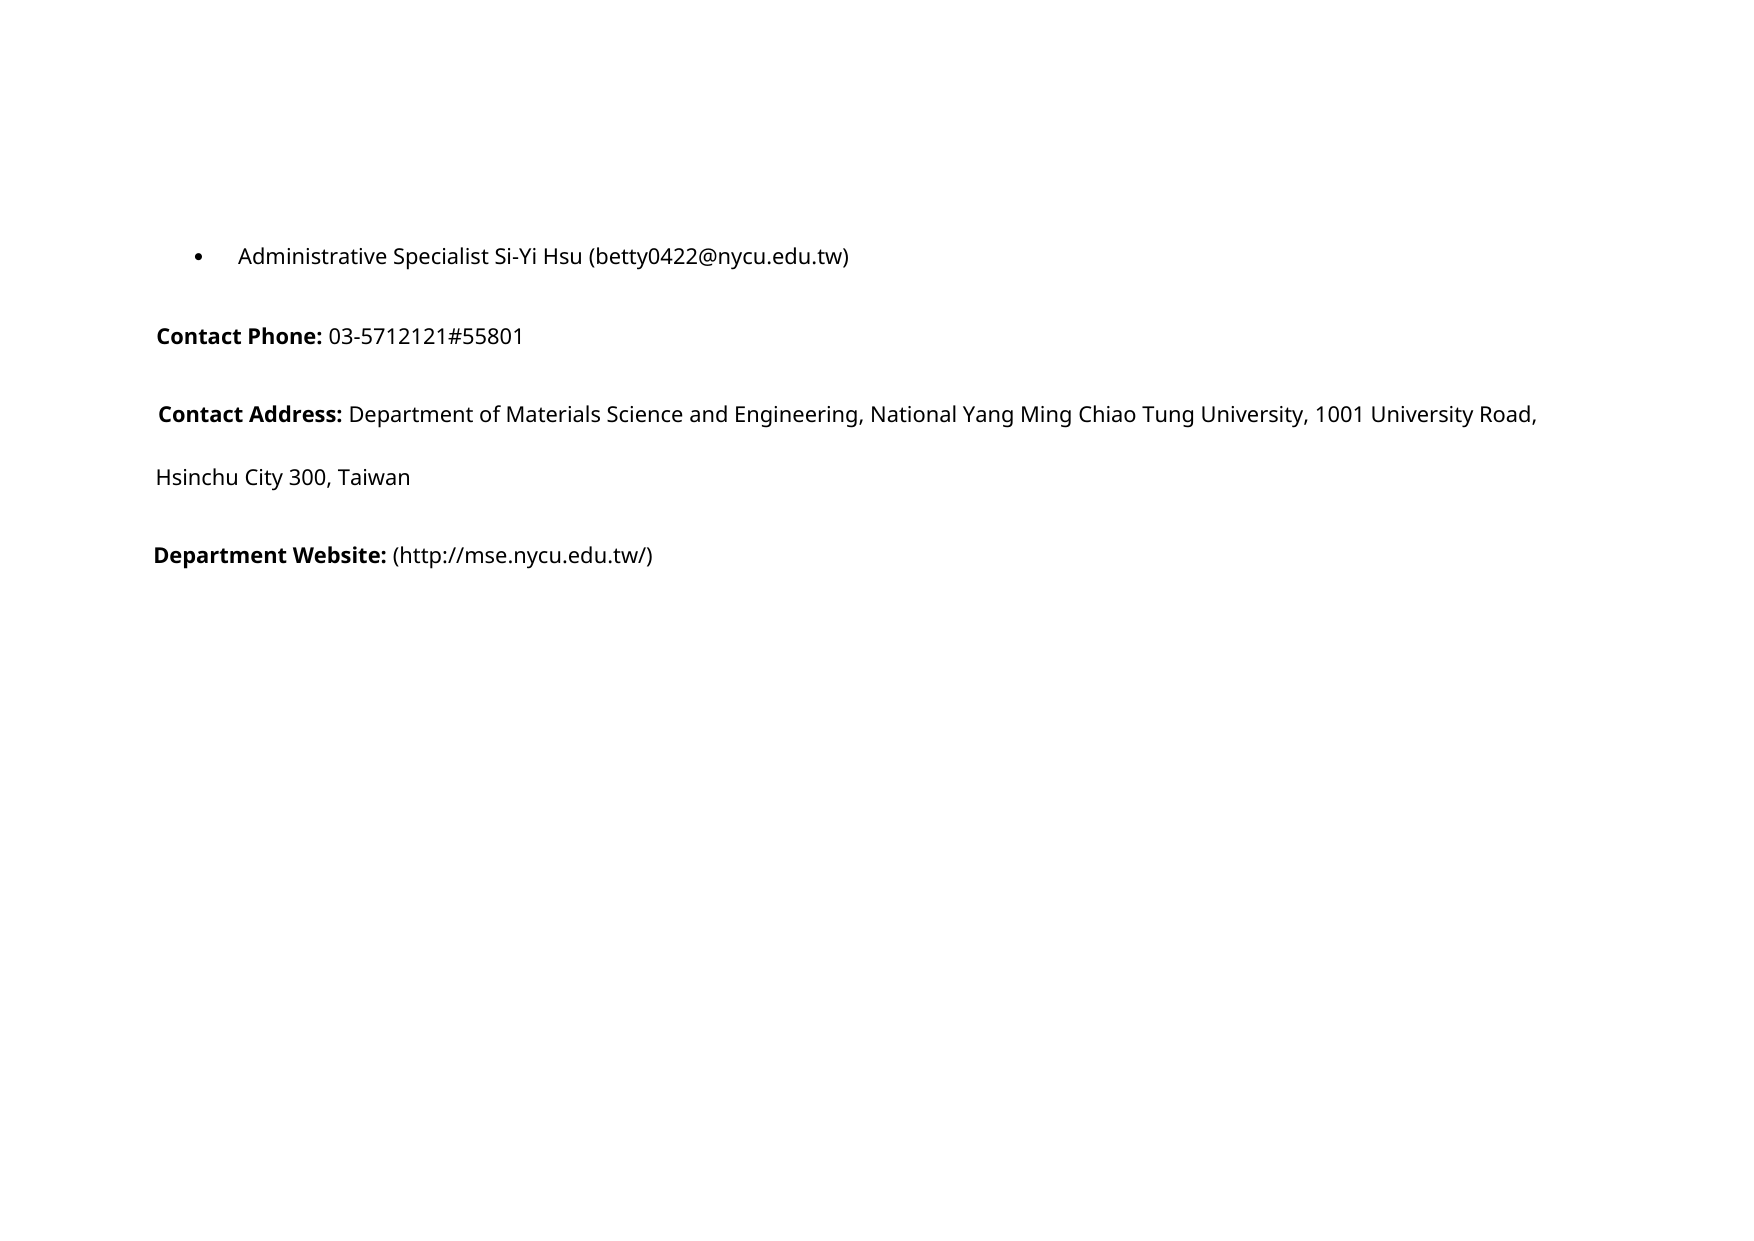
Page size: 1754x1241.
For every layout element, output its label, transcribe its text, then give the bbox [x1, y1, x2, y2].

list Administrative Specialist Si-Yi Hsu (betty0422@nycu.edu.tw) [191, 214, 1601, 276]
text Department Website: (http://mse.nycu.edu.tw/) [153, 513, 1593, 576]
text Contact Phone: 03-5712121#55801 [153, 294, 1593, 357]
text Contact Address: Department of Materials Science and Engineering, National Yang Ming Chiao Tung University, 1001 University Road, Hsinchu City 300, Taiwan [153, 373, 1593, 498]
